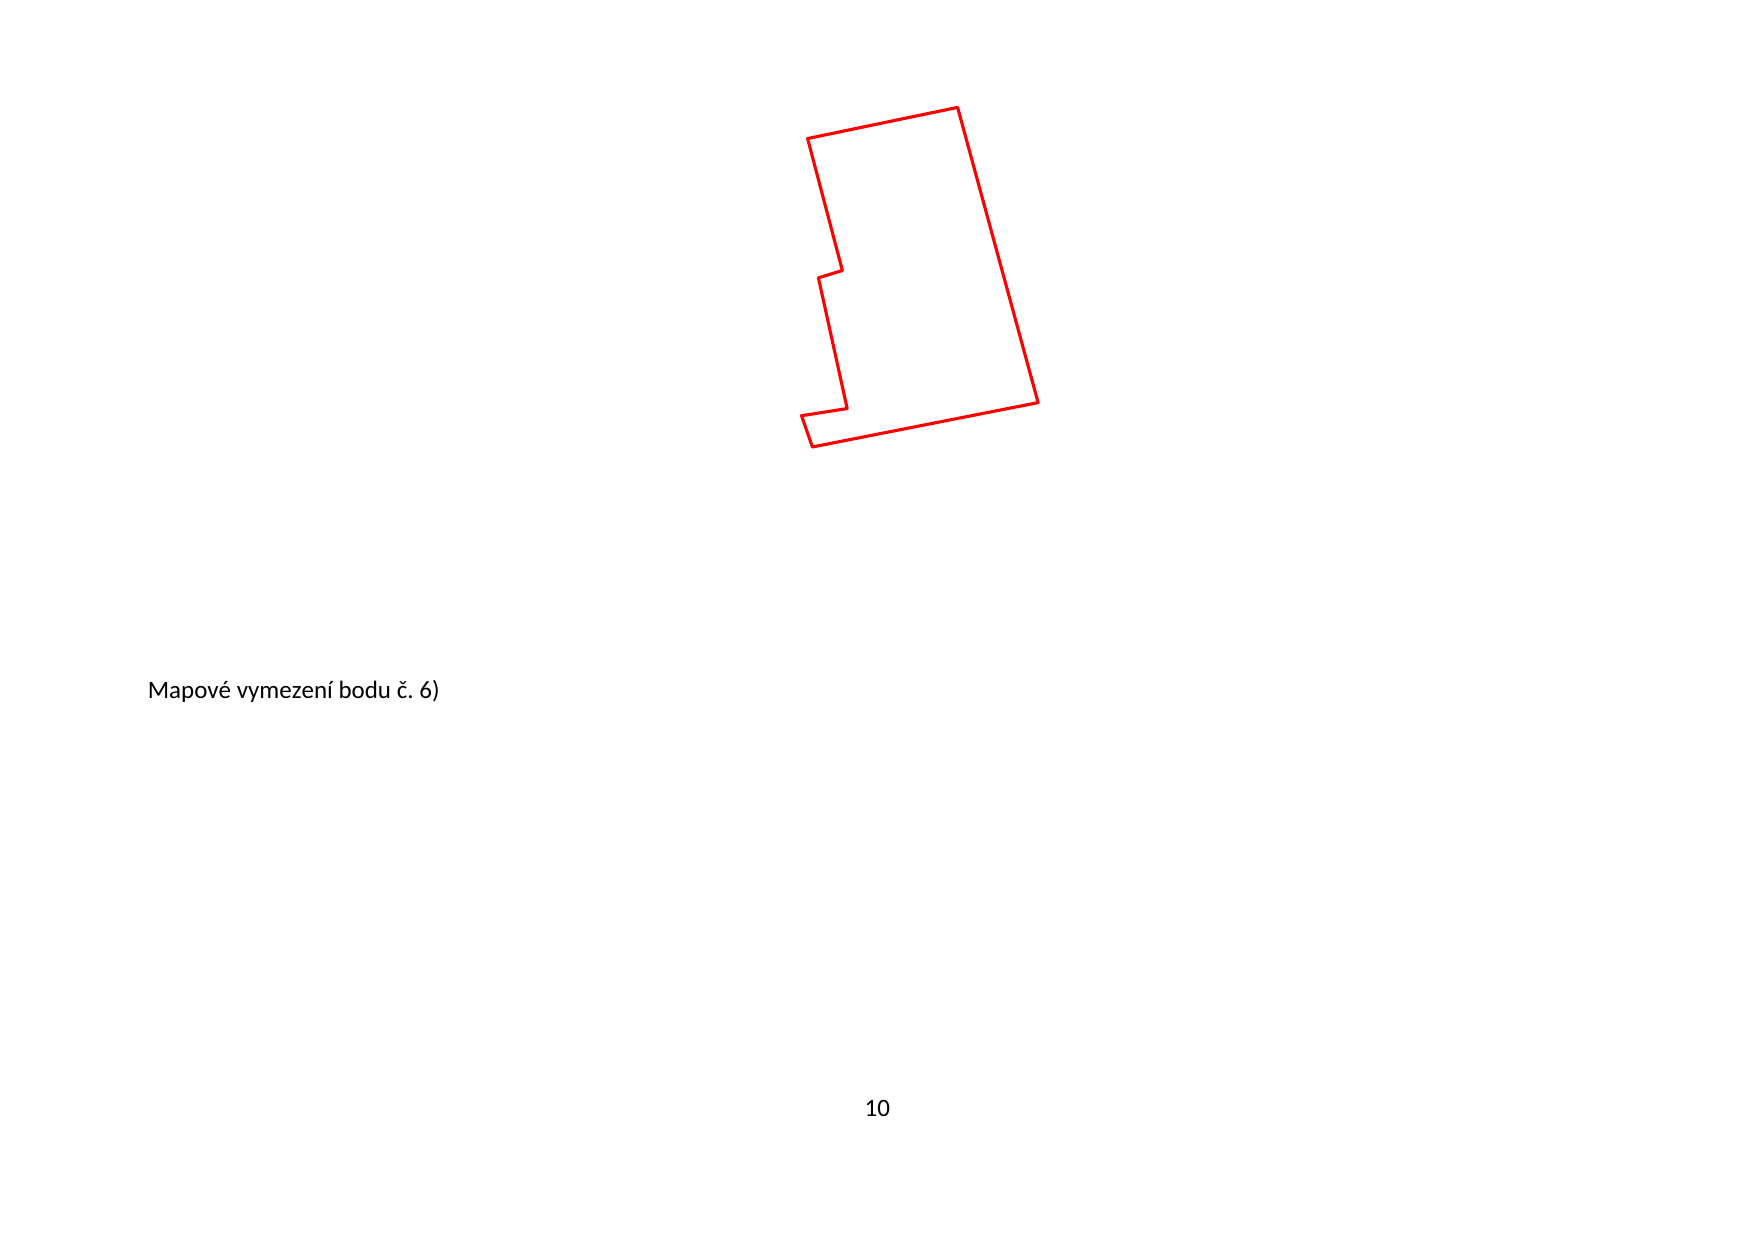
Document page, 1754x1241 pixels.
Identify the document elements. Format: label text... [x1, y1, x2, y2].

text Mapové vymezení bodu č. 6) [148, 674, 1606, 705]
